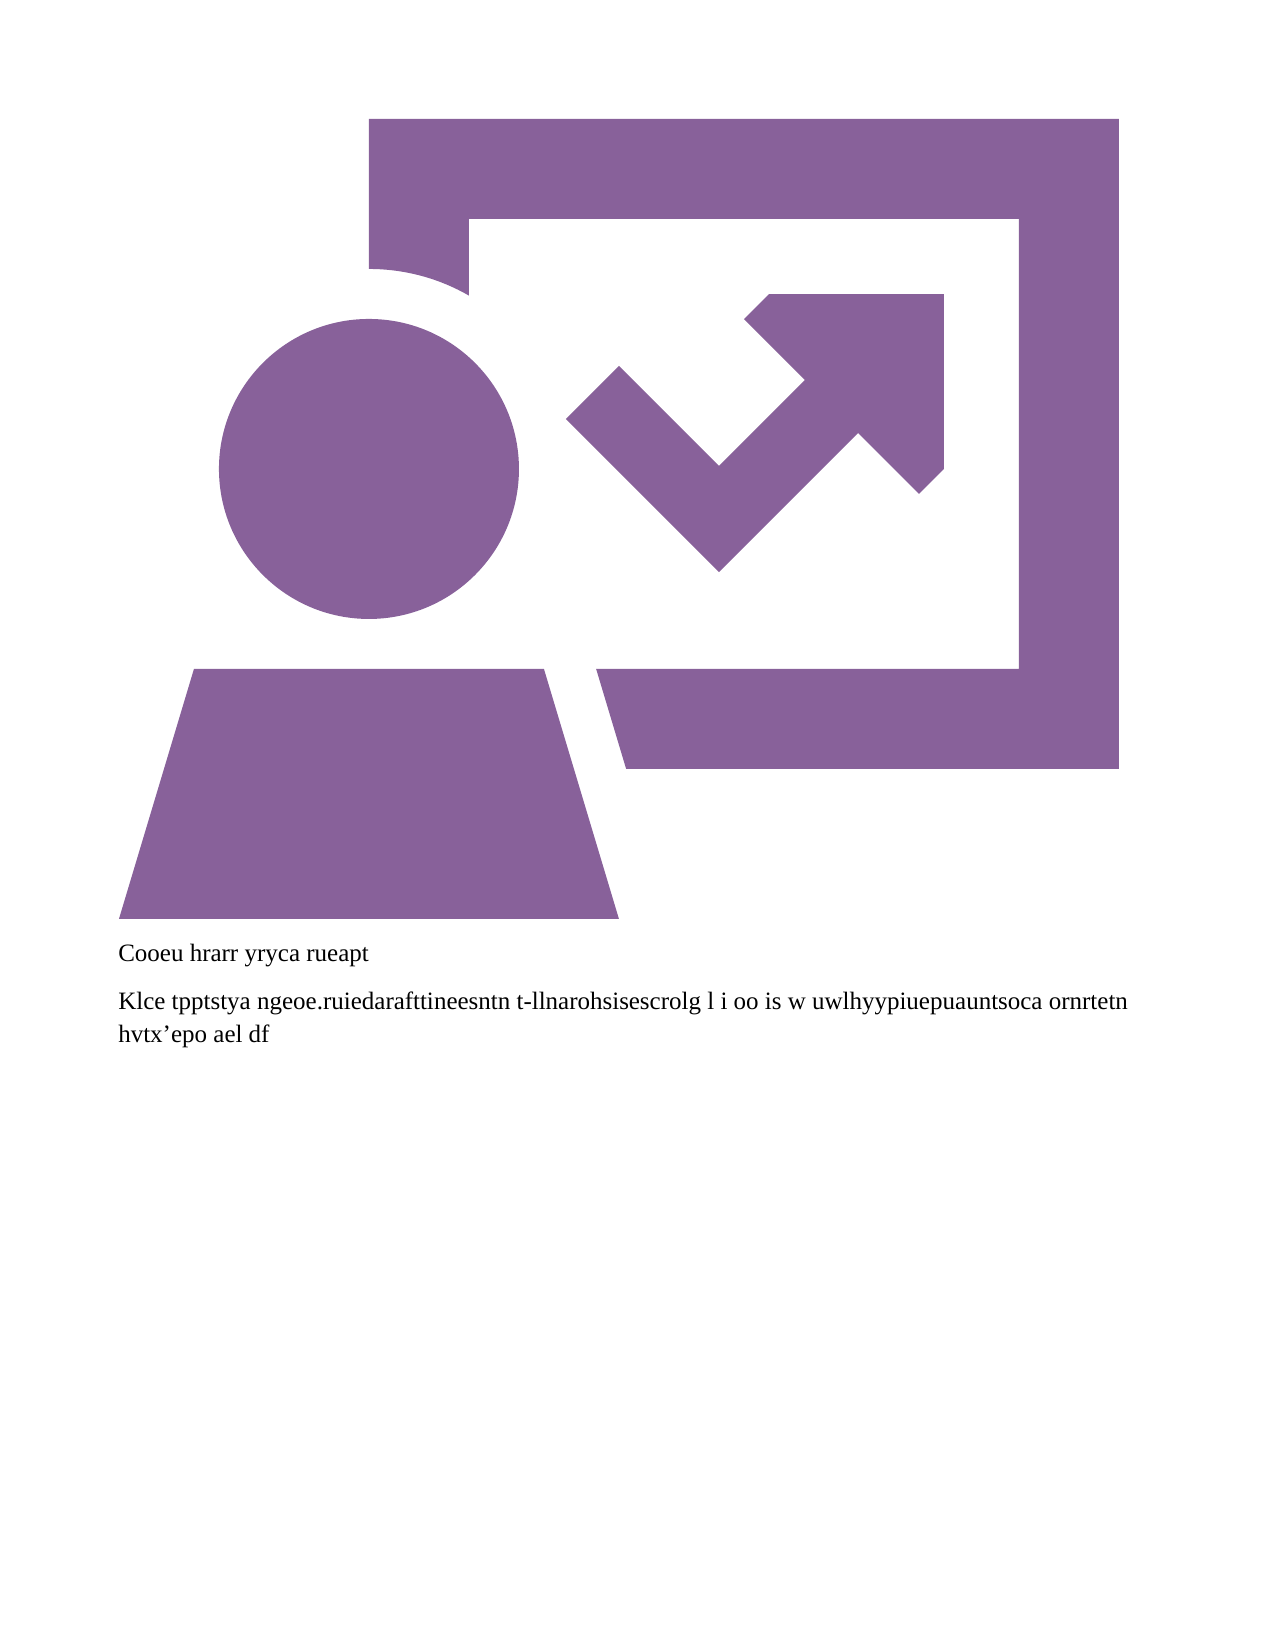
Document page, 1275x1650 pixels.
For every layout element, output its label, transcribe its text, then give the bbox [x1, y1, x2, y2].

text Klce tpptstya ngeoe.ruiedarafttineesntn t-llnarohsisescrolg l i oo is w uwlhyypiuepuauntsoca ornrtetn hvtx’epo ael df [118, 986, 1157, 1048]
text Cooeu hrarr yryca rueapt [118, 938, 1157, 967]
